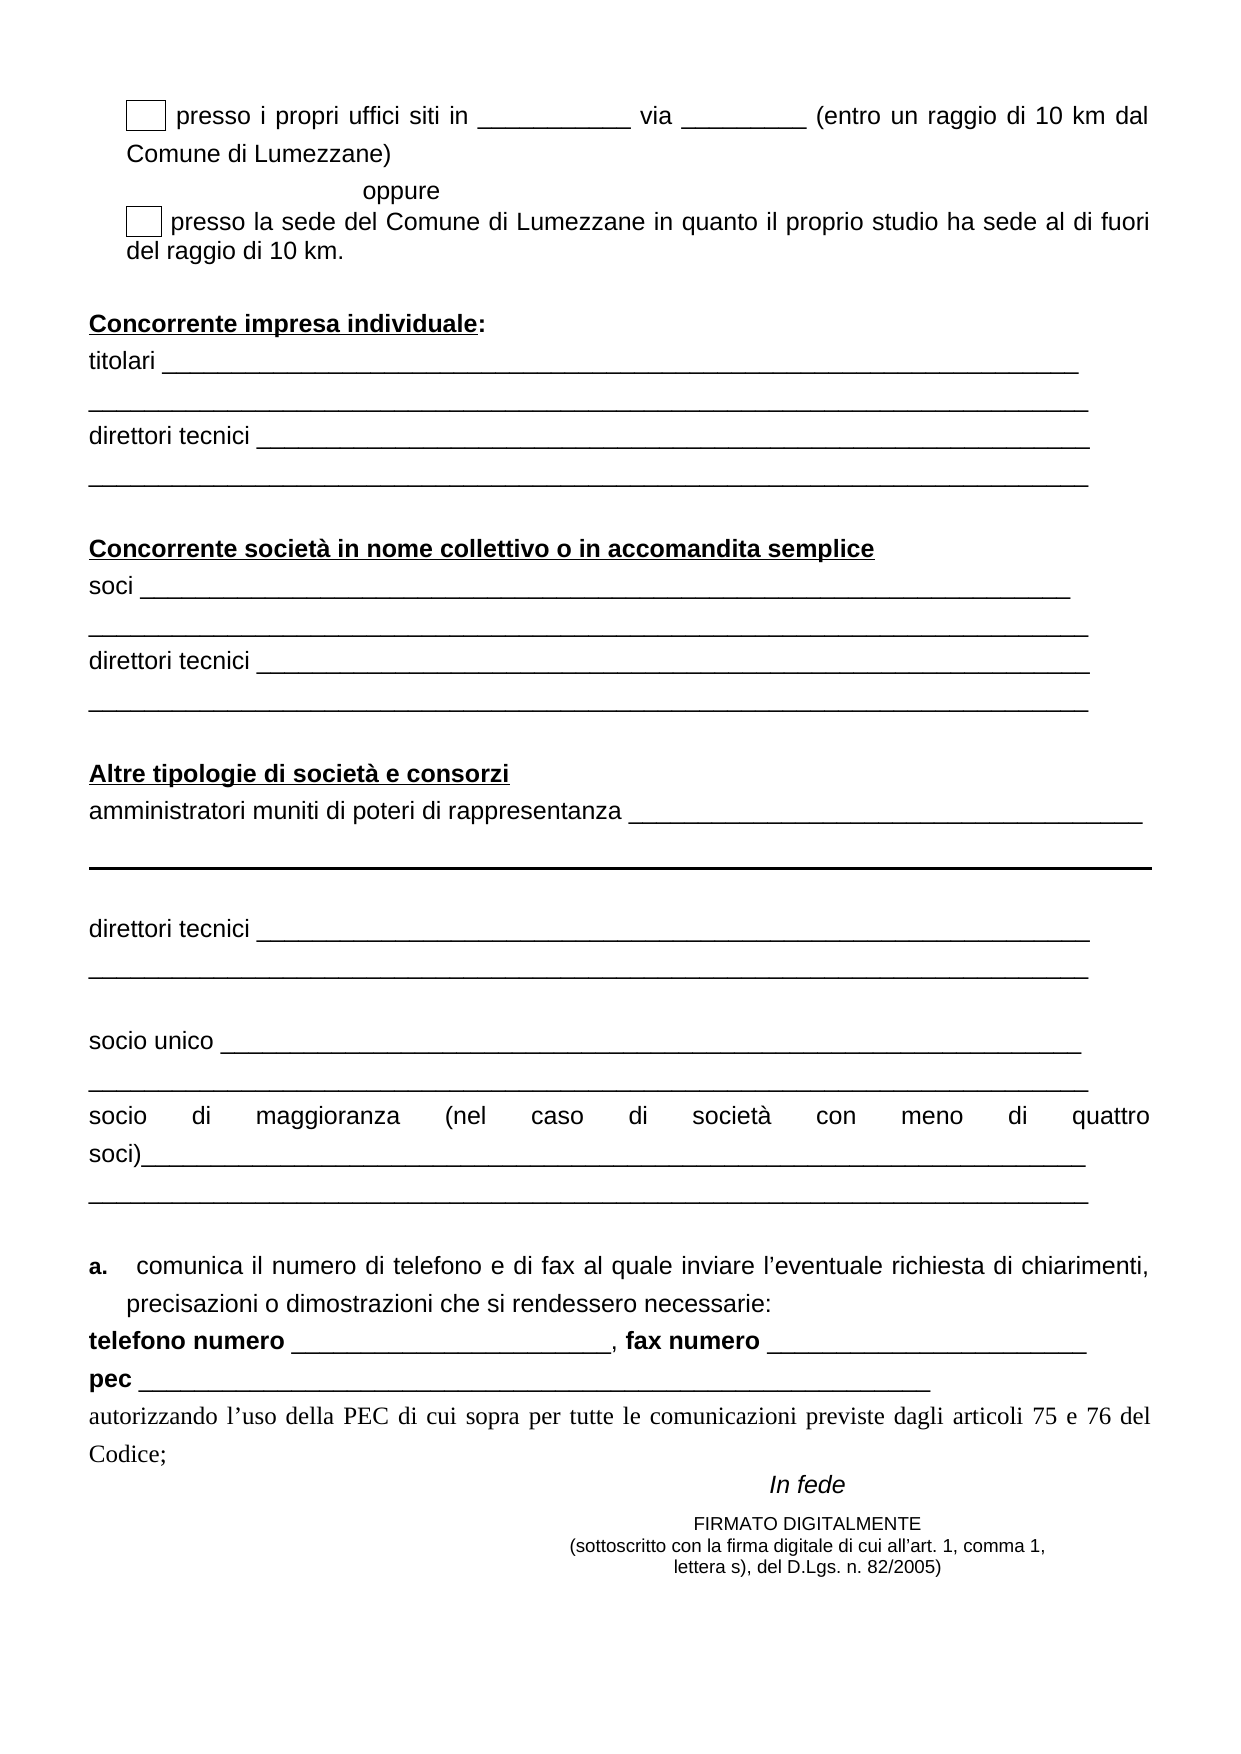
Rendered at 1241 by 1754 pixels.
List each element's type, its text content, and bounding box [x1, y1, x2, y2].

text pec _________________________________________________________ [89, 1357, 1152, 1395]
text ________________________________________________________________________ [89, 677, 1152, 714]
text autorizzando l’uso della PEC di cui sopra per tutte le comunicazioni previste dagli articoli 75 e 76 del Codice; [89, 1395, 1152, 1470]
list comunica il numero di telefono e di fax al quale inviare l’eventuale richiesta di chiarimenti, precisazioni o dimostrazioni che si rendessero necessarie: [89, 1245, 1152, 1320]
text ________________________________________________________________________ [89, 377, 1152, 414]
text direttori tecnici ____________________________________________________________ [89, 414, 1152, 452]
text ________________________________________________________________________ [89, 1170, 1152, 1207]
text oppure [126, 169, 1152, 207]
text direttori tecnici ____________________________________________________________ [89, 907, 1152, 945]
text socio di maggioranza (nel caso di società con meno di quattro soci)____________________________________________________________________ [89, 1095, 1152, 1170]
text Altre tipologie di società e consorzi [89, 752, 1152, 789]
text direttori tecnici ____________________________________________________________ [89, 639, 1152, 677]
text Concorrente impresa individuale: [89, 302, 1152, 339]
text presso i propri uffici siti in ___________ via _________ (entro un raggio di 10 km dal Comune di Lumezzane) [126, 94, 1152, 169]
text amministratori muniti di poteri di rappresentanza _____________________________________ [89, 789, 1152, 827]
table_header In fede FIRMATO DIGITALMENTE (sottoscritto con la firma digitale di cui all’art. 1, comma 1, lettera s), del D.Lgs. n. 82/2005) [539, 1470, 1076, 1577]
text ________________________________________________________________________ [89, 1057, 1152, 1095]
text ________________________________________________________________________ [89, 452, 1152, 489]
text ________________________________________________________________________ [89, 602, 1152, 639]
text soci ___________________________________________________________________ [89, 564, 1152, 602]
text titolari __________________________________________________________________ [89, 339, 1152, 377]
text presso la sede del Comune di Lumezzane in quanto il proprio studio ha sede al di fuori del raggio di 10 km. [126, 207, 1152, 264]
text socio unico ______________________________________________________________ [89, 1020, 1152, 1057]
text ________________________________________________________________________ [89, 945, 1152, 982]
text Concorrente società in nome collettivo o in accomandita semplice [89, 527, 1152, 564]
text telefono numero _______________________, fax numero _______________________ [89, 1320, 1152, 1357]
